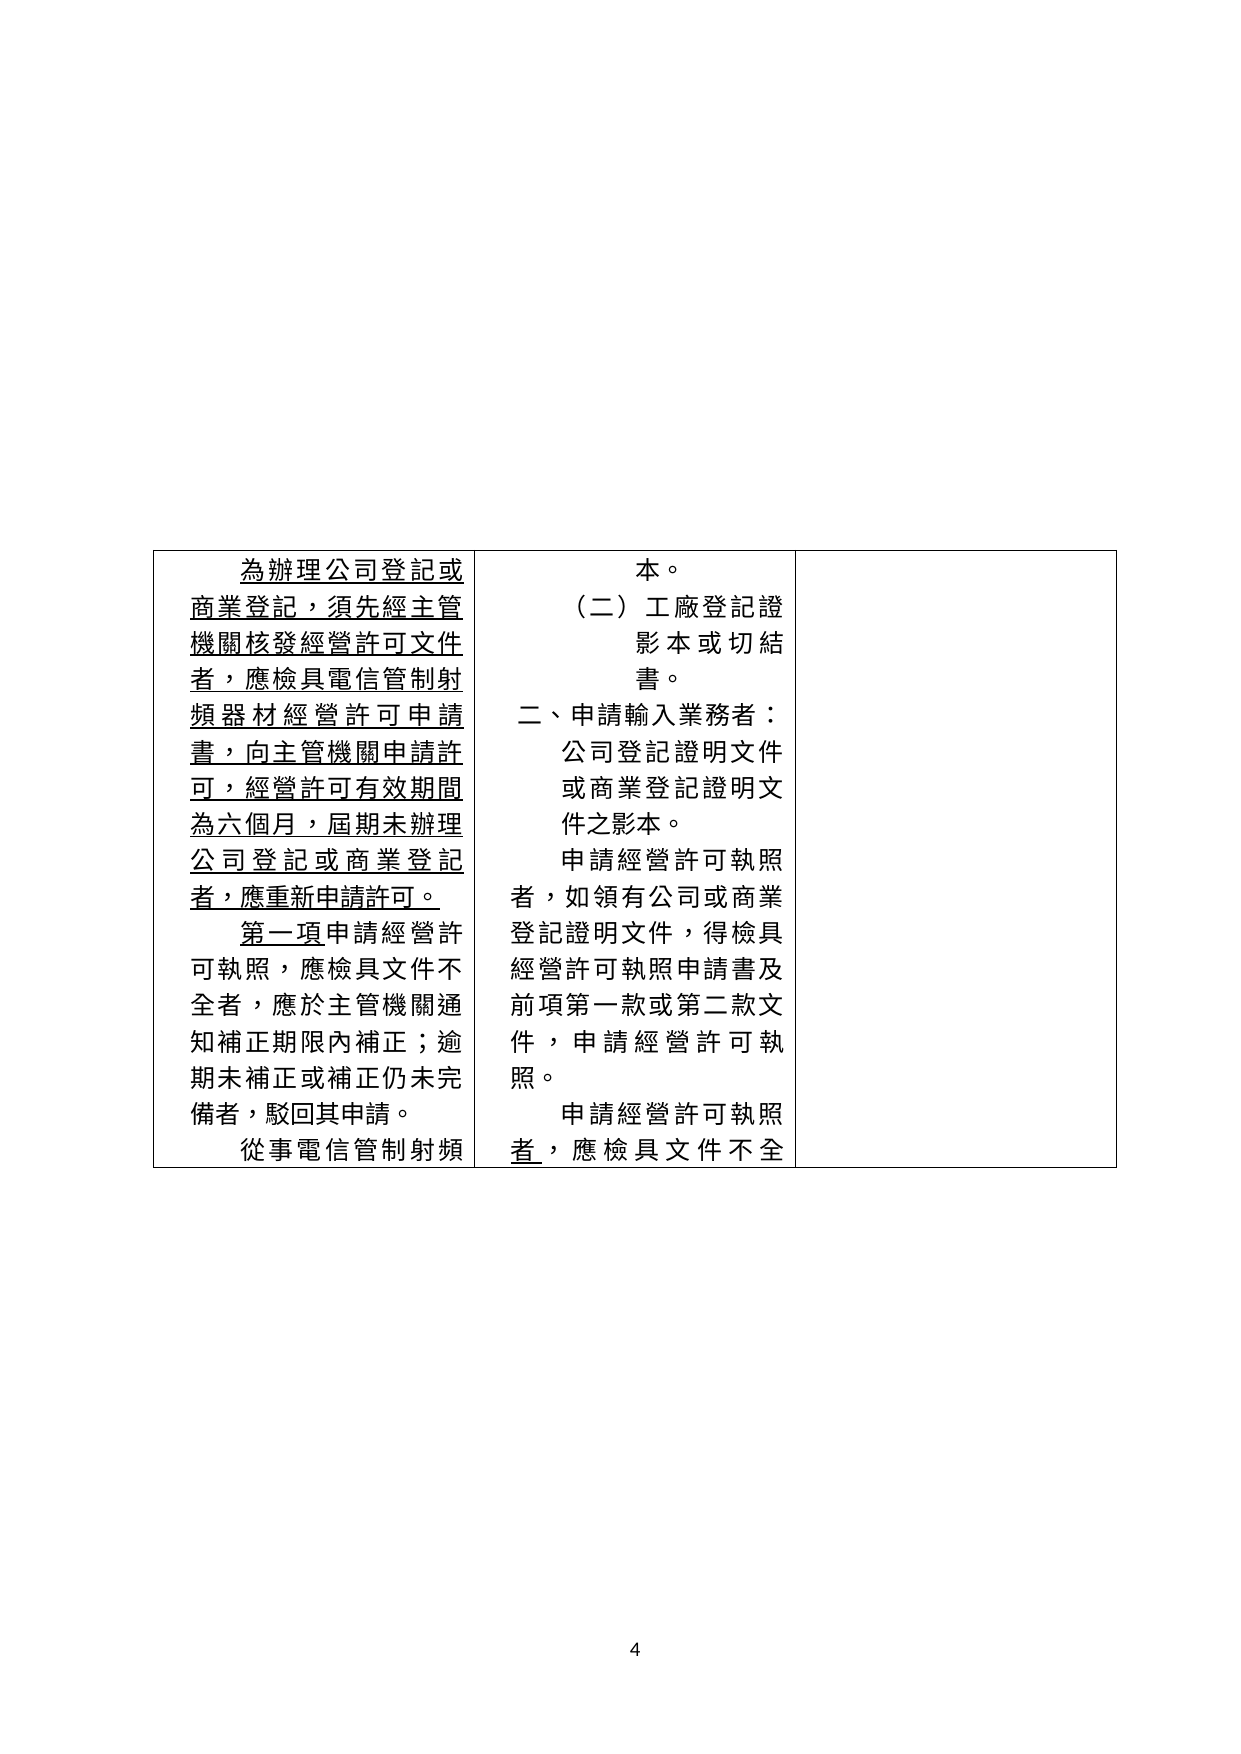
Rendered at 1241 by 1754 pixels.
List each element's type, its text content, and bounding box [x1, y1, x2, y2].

table_cell 本。 （二）工廠登記證影本或切結書。 二、申請輸入業務者：公司登記證明文件或商業登記證明文件之影本。 申請經營許可執照者，如領有公司或商業登記證明文件，得檢具經營許可執照申請書及前項第一款或第二款文件，申請經營許可執照。 申請經營許可執照者，應檢具文件不全 [475, 551, 795, 1167]
table_cell 為辦理公司登記或商業登記，須先經主管機關核發經營許可文件者，應檢具電信管制射頻器材經營許可申請書，向主管機關申請許可，經營許可有效期間為六個月，屆期未辦理公司登記或商業登記者，應重新申請許可。 第一項申請經營許可執照，應檢具文件不全者，應於主管機關通知補正期限內補正；逾期未補正或補正仍未完備者，駁回其申請。 從事電信管制射頻 [154, 551, 474, 1167]
table_cell [796, 551, 1116, 1167]
